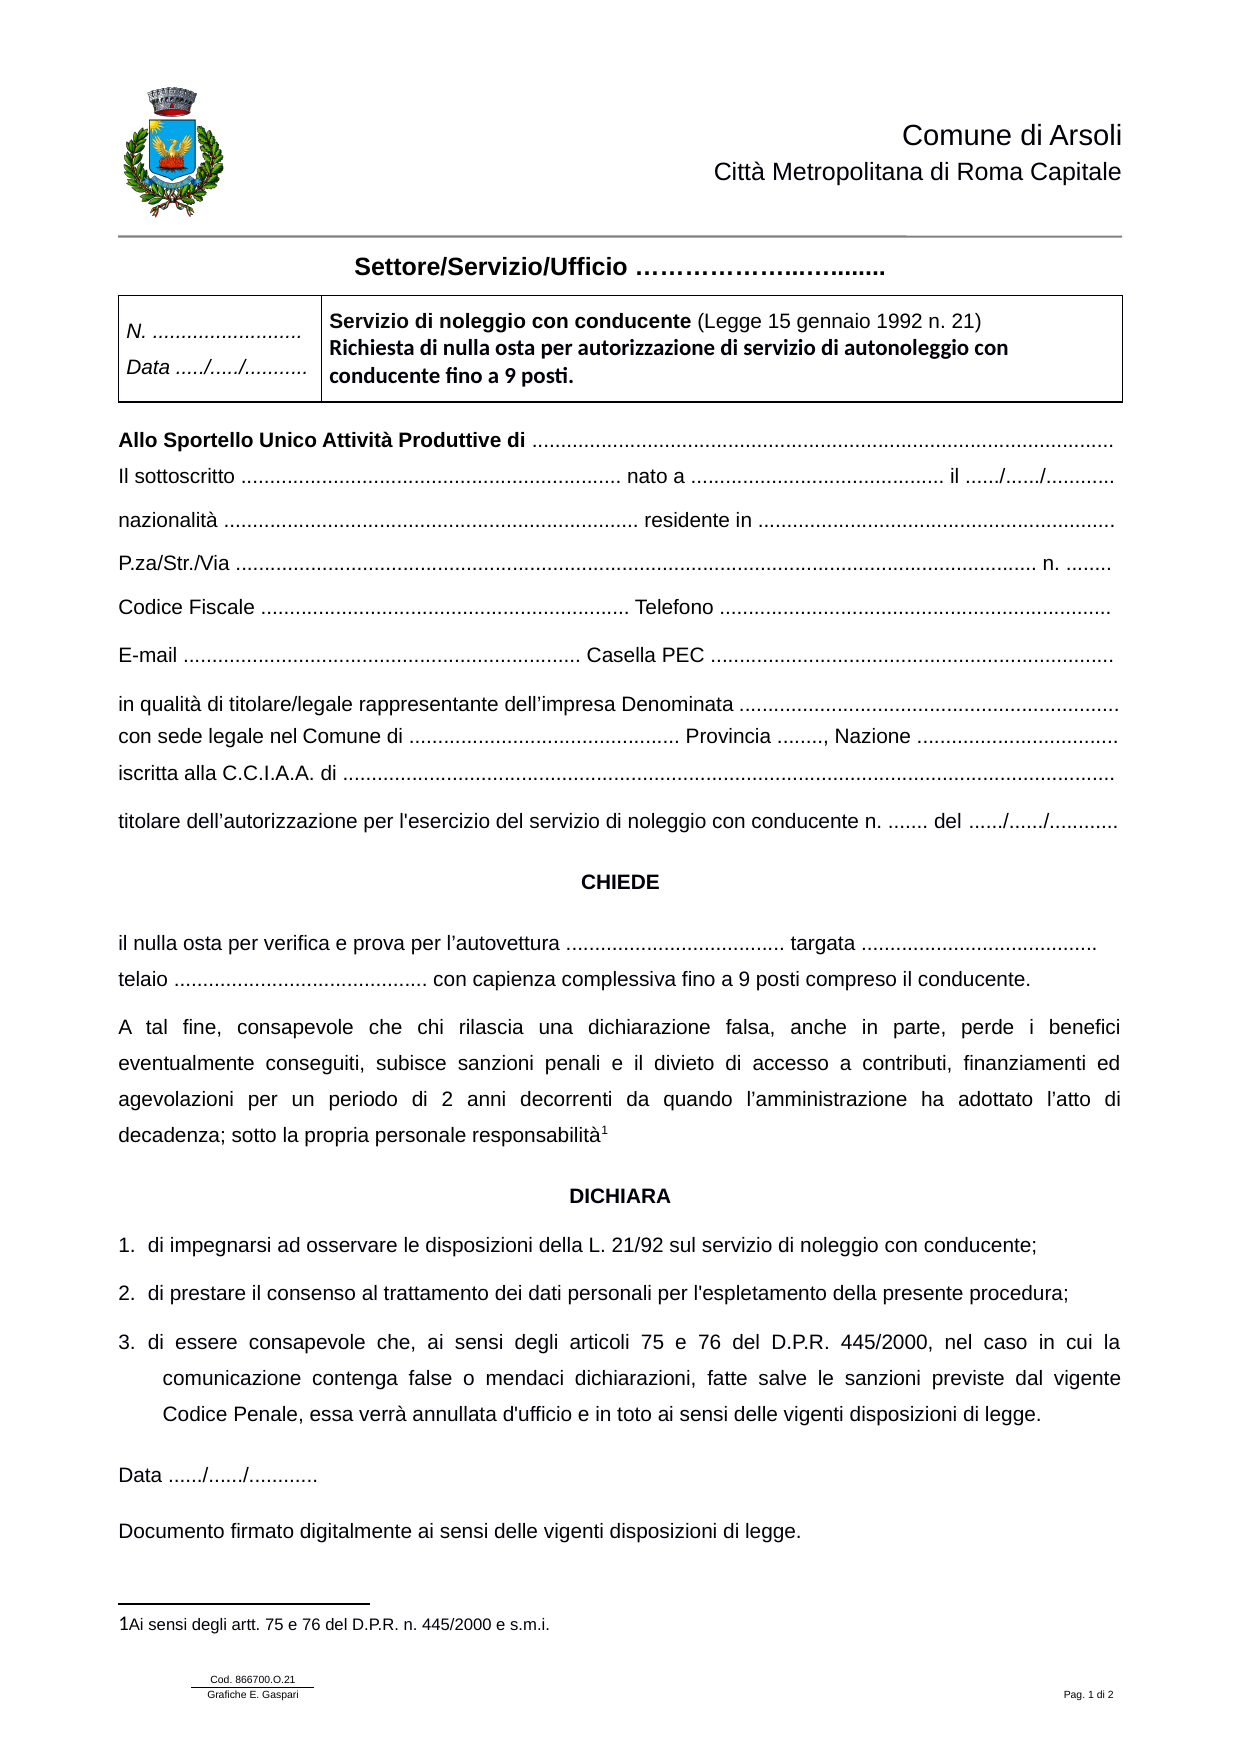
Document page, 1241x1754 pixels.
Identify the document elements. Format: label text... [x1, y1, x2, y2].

text Settore/Servizio/Ufficio ………………...…........ [118, 252, 1122, 281]
picture [122, 87, 224, 219]
table_header N. .......................... Data ...../...../........... [119, 296, 321, 401]
text con sede legale nel Comune di ............................................... Provincia ........, Nazione ................................... [118, 724, 1122, 748]
text Data ....../....../............ [118, 1462, 1122, 1486]
text Allo Sportello Unico Attività Produttive di ..................................................................................................... [118, 427, 1122, 451]
subtitle di essere consapevole che, ai sensi degli articoli 75 e 76 del D.P.R. 445/2000, nel caso in cui la comunicazione contenga false o mendaci dichiarazioni, fatte salve le sanzioni previste dal vigente Codice Penale, essa verrà annullata d'ufficio e in toto ai sensi delle vigenti disposizioni di legge. [118, 1330, 1122, 1426]
text in qualità di titolare/legale rappresentante dell’impresa Denominata .................................................................. [118, 692, 1122, 716]
text Comune di Arsoli [224, 118, 1122, 152]
text Codice Fiscale ................................................................ Telefono .................................................................... [118, 595, 1122, 619]
text A tal fine, consapevole che chi rilascia una dichiarazione falsa, anche in parte, perde i benefici eventualmente conseguiti, subisce sanzioni penali e il divieto di accesso a contributi, finanziamenti ed agevolazioni per un periodo di 2 anni decorrenti da quando l’amministrazione ha adottato l’atto di decadenza; sotto la propria personale responsabilità [118, 1015, 1122, 1147]
text Documento firmato digitalmente ai sensi delle vigenti disposizioni di legge. [118, 1519, 1122, 1543]
text nazionalità ........................................................................ residente in .............................................................. [118, 507, 1122, 531]
text iscritta alla C.C.I.A.A. di ...................................................................................................................................... [118, 760, 1122, 784]
text P.za/Str./Via ........................................................................................................................................... n. ........ [118, 551, 1122, 575]
text Città Metropolitana di Roma Capitale [224, 157, 1122, 185]
table_header Servizio di noleggio con conducente (Legge 15 gennaio 1992 n. 21) Richiesta di nulla osta per autorizzazione di servizio di autonoleggio con conducente fino a 9 posti. [322, 296, 1122, 401]
text Il sottoscritto .................................................................. nato a ............................................ il ....../....../............ [118, 464, 1122, 488]
subtitle DICHIARA [118, 1184, 1122, 1208]
text titolare dell’autorizzazione per l'esercizio del servizio di noleggio con conducente n. ....... del ....../....../............ [118, 809, 1122, 833]
text Ai sensi degli artt. 75 e 76 del D.P.R. n. 445/2000 e s.m.i. [118, 1610, 1122, 1636]
subtitle di impegnarsi ad osservare le disposizioni della L. 21/92 sul servizio di noleggio con conducente; [118, 1233, 1122, 1257]
text E-mail ..................................................................... Casella PEC ...................................................................... [118, 643, 1122, 667]
text CHIEDE [118, 870, 1122, 894]
subtitle di prestare il consenso al trattamento dei dati personali per l'espletamento della presente procedura; [118, 1281, 1122, 1305]
text il nulla osta per verifica e prova per l’autovettura ...................................... targata ......................................... telaio ............................................ con capienza complessiva fino a 9 posti compreso il conducente. [118, 931, 1122, 991]
